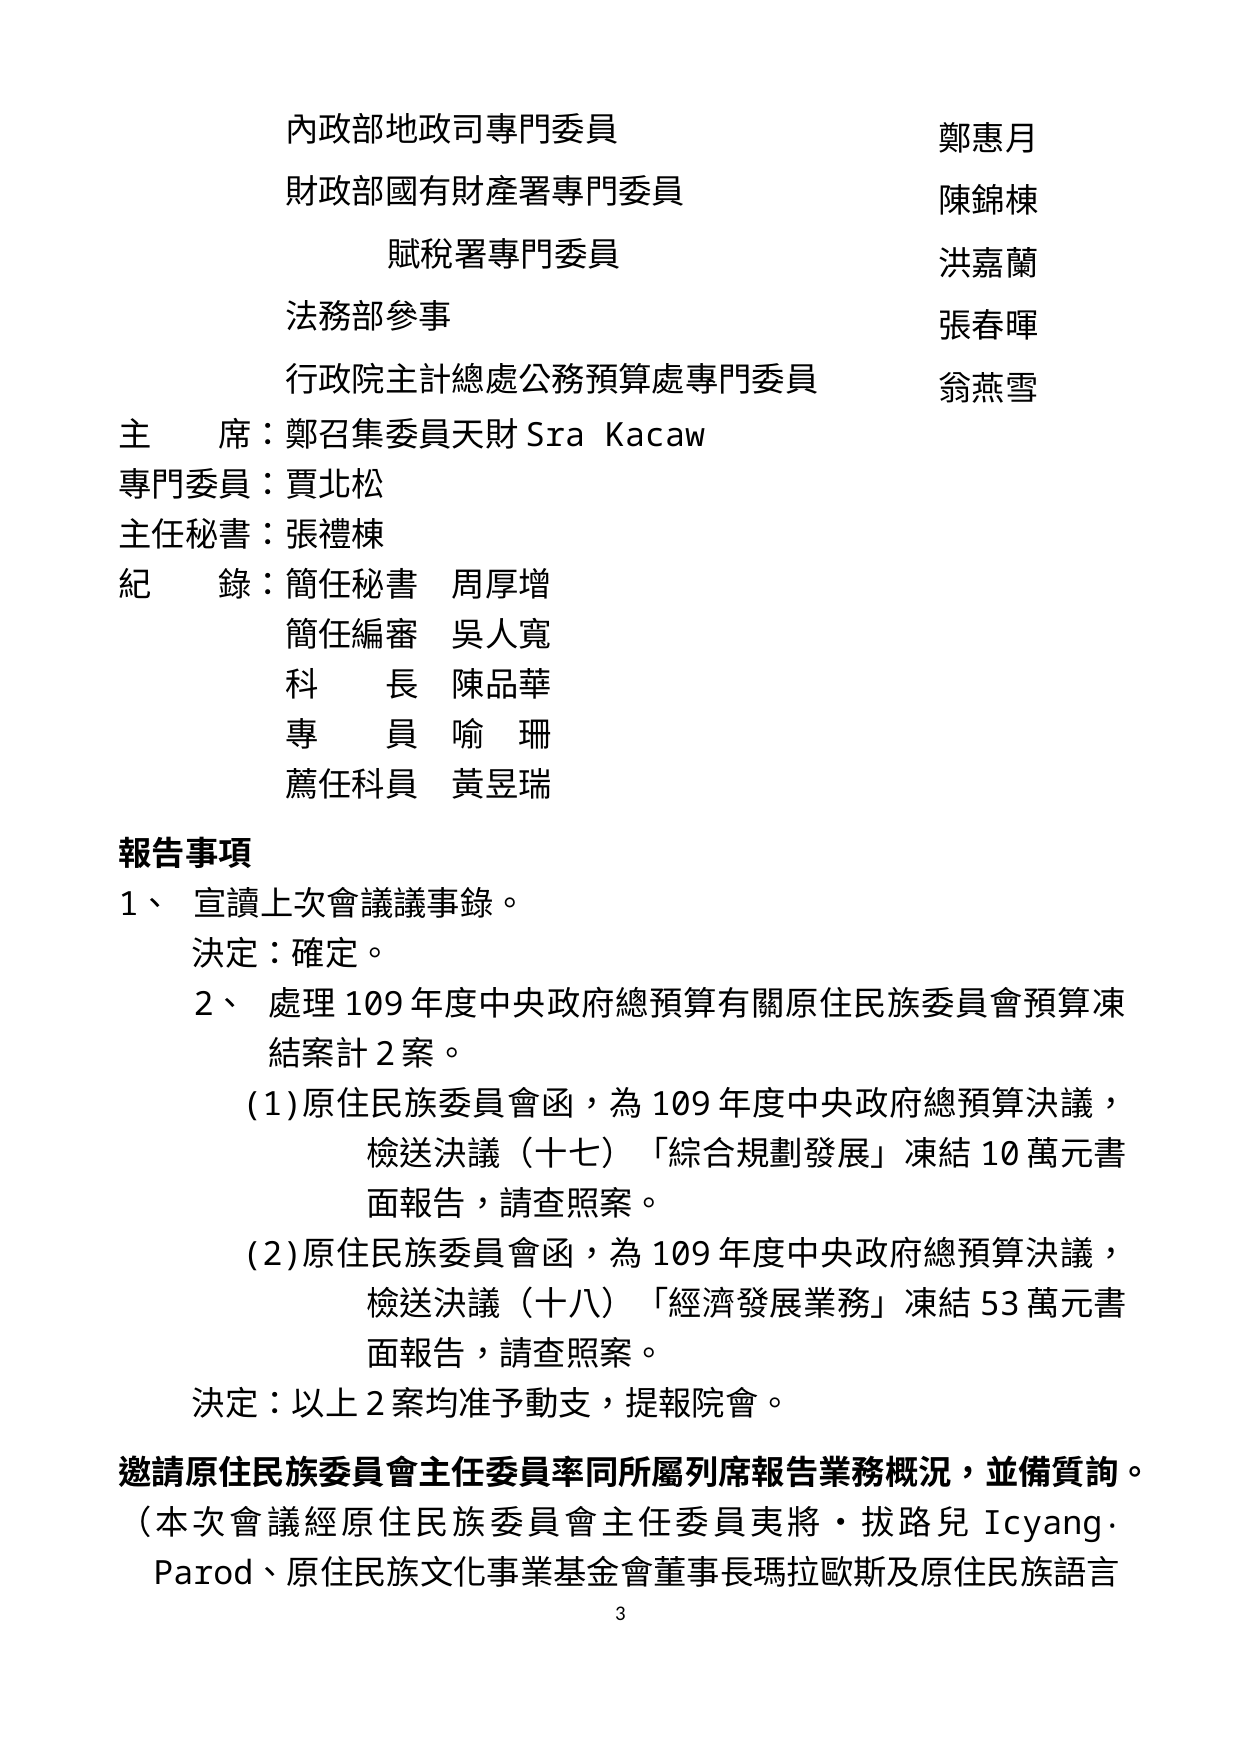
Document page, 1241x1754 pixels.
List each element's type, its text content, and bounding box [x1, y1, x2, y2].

table_cell 陳錦棟 [927, 157, 1178, 219]
text 邀請原住民族委員會主任委員率同所屬列席報告業務概況，並備質詢。 [118, 1444, 1122, 1494]
text 簡任編審 吳人寬 [118, 607, 1234, 657]
table_cell 內政部地政司專門委員 [274, 94, 927, 157]
table_cell 財政部國有財產署專門委員 [274, 157, 927, 219]
list 原住民族委員會函，為109年度中央政府總預算決議，檢送決議（十八）「經濟發展業務」凍結53萬元書面報告，請查照案。 [242, 1225, 1127, 1375]
list 原住民族委員會函，為109年度中央政府總預算決議，檢送決議（十七）「綜合規劃發展」凍結10萬元書面報告，請查照案。 [242, 1075, 1127, 1225]
table_cell 法務部參事 [274, 282, 927, 344]
text （本次會議經原住民族委員會主任委員夷將‧拔路兒Icyang‧Parod、原住民族文化事業基金會董事長瑪拉歐斯及原住民族語言研究發展基金會董事長溫英傑報告；委員賴惠員、黃世杰、陳玉珍、葉毓蘭、沈發惠、湯蕙禎、羅美玲、鄭天財Sra Kacaw、林文瑞、張宏陸、王美惠、林思銘、吳琪銘、張其祿、伍麗華Saidhai Tahovecahe、管碧玲、吳玉琴、陳椒華、孔文吉、陳瑩、高虹安等21人提出質詢，均經原住民族委員會主任委員夷將‧拔路兒Icyang‧Parod及所屬、原住民族文化事業基金會董事長瑪拉歐斯、原住民族語言研究發展基金會董事長溫英傑Mo'o．Eucna即席答復說明；另有委員高金素梅、鄭天財Sra Kacaw等2人提出書面質詢，列入紀錄，刊登公報，並請相關機關另以書面答復。） [118, 1494, 1122, 1594]
table_cell 洪嘉蘭 [927, 219, 1178, 282]
table_cell 張春暉 [927, 282, 1178, 344]
table_cell [118, 344, 274, 407]
text 薦任科員 黃昱瑞 [118, 757, 1234, 807]
table_cell 行政院主計總處公務預算處專門委員 [274, 344, 927, 407]
list 宣讀上次會議議事錄。 [118, 875, 1122, 925]
table_cell [118, 157, 274, 219]
table_cell [118, 94, 274, 157]
text 報告事項 [118, 825, 1122, 875]
table_cell [118, 282, 274, 344]
text 科 長 陳品華 [118, 657, 1234, 707]
table_cell 賦稅署專門委員 [274, 219, 927, 282]
text 決定：以上2案均准予動支，提報院會。 [184, 1375, 1127, 1425]
text 決定：確定。 [184, 925, 1127, 975]
table_cell 鄭惠月 [927, 94, 1178, 157]
text 主 席：鄭召集委員天財Sra Kacaw [118, 407, 1234, 457]
table_cell [118, 219, 274, 282]
text 專 員 喻 珊 [118, 707, 1234, 757]
table_cell 翁燕雪 [927, 344, 1178, 407]
text 主任秘書：張禮棟 [118, 507, 1234, 557]
list 處理109年度中央政府總預算有關原住民族委員會預算凍結案計2案。 [193, 975, 1127, 1075]
text 紀 錄：簡任秘書 周厚增 [118, 557, 1234, 607]
text 專門委員：賈北松 [118, 457, 1234, 507]
